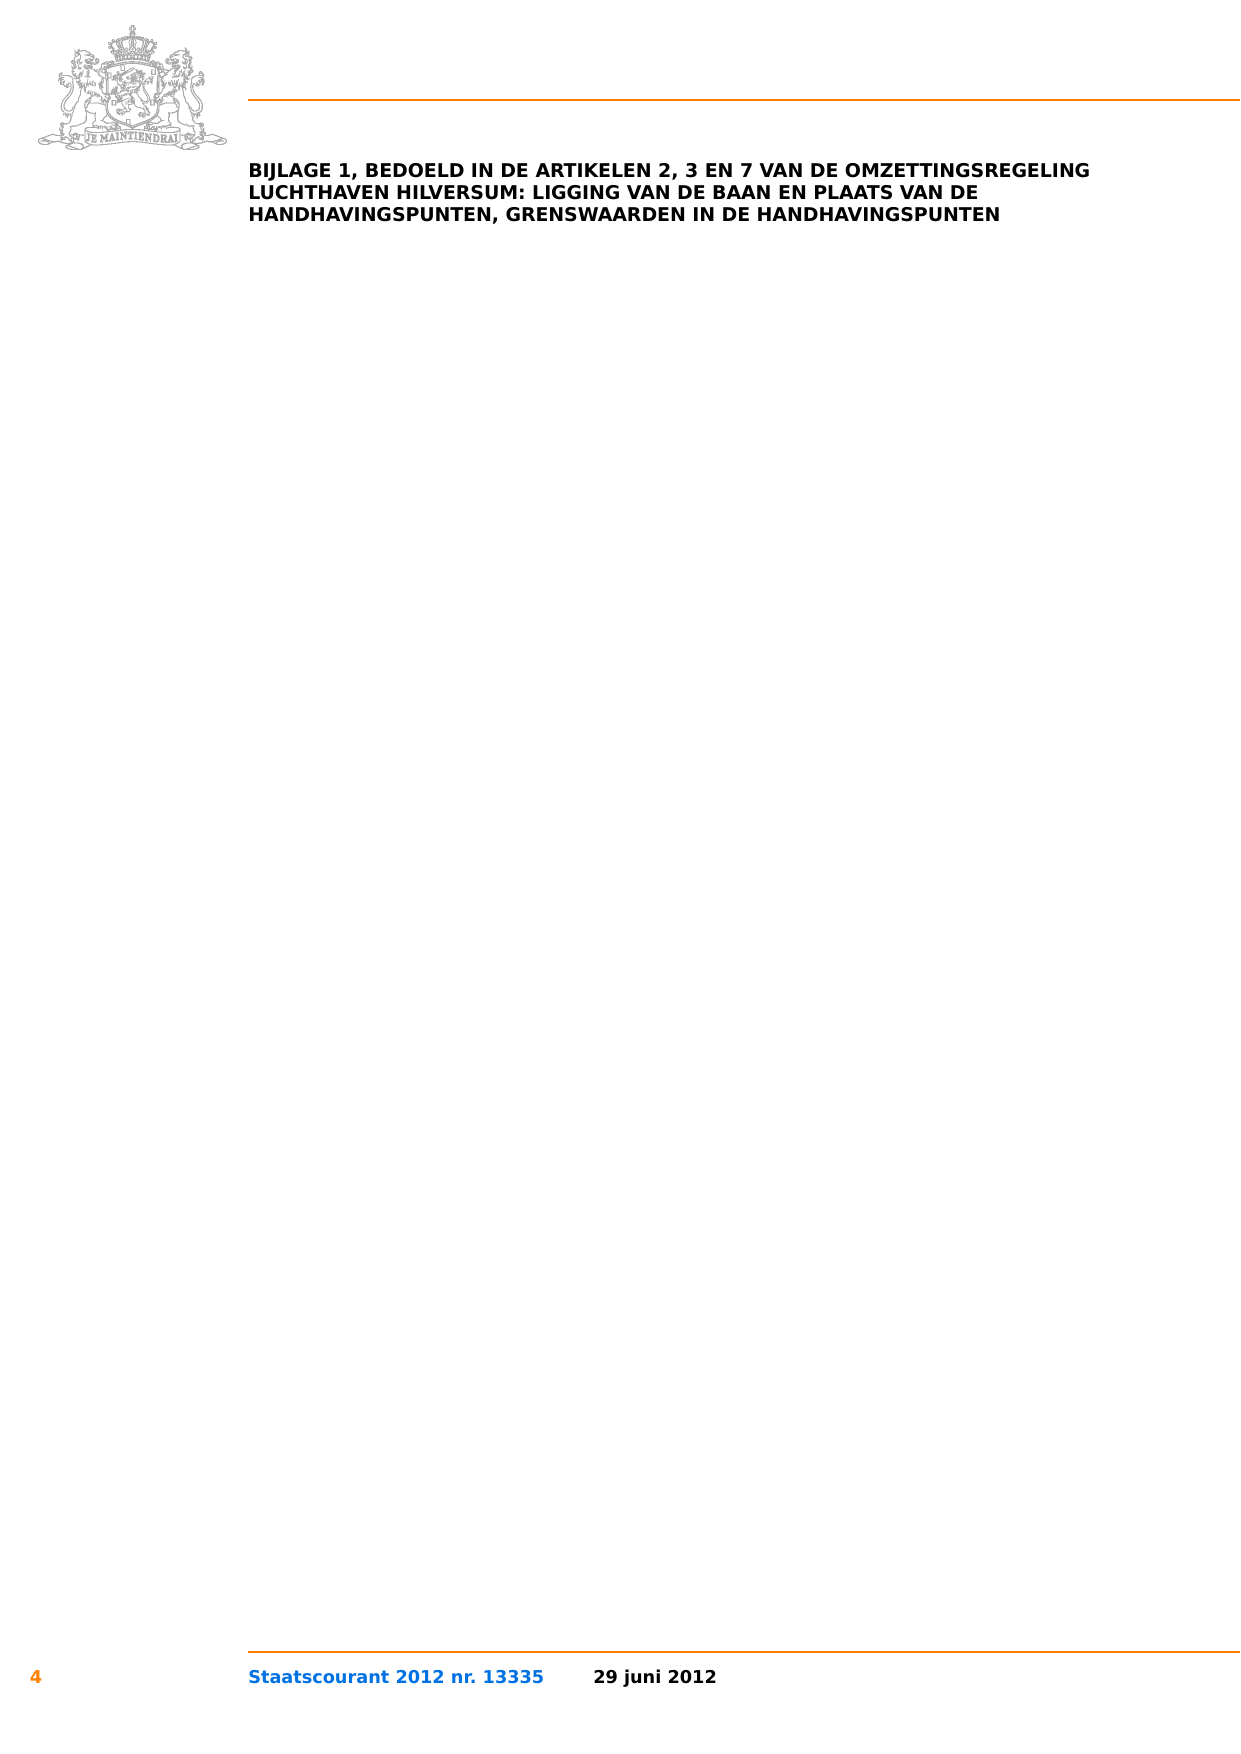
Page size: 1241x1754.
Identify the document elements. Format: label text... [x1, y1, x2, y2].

subtitle BIJLAGE 1, BEDOELD IN DE ARTIKELEN 2, 3 EN 7 VAN DE OMZETTINGSREGELING LUCHTHAVEN HILVERSUM: LIGGING VAN DE BAAN EN PLAATS VAN DE HANDHAVINGSPUNTEN, GRENSWAARDEN IN DE HANDHAVINGSPUNTEN [248, 160, 1163, 226]
picture [38, 25, 227, 150]
